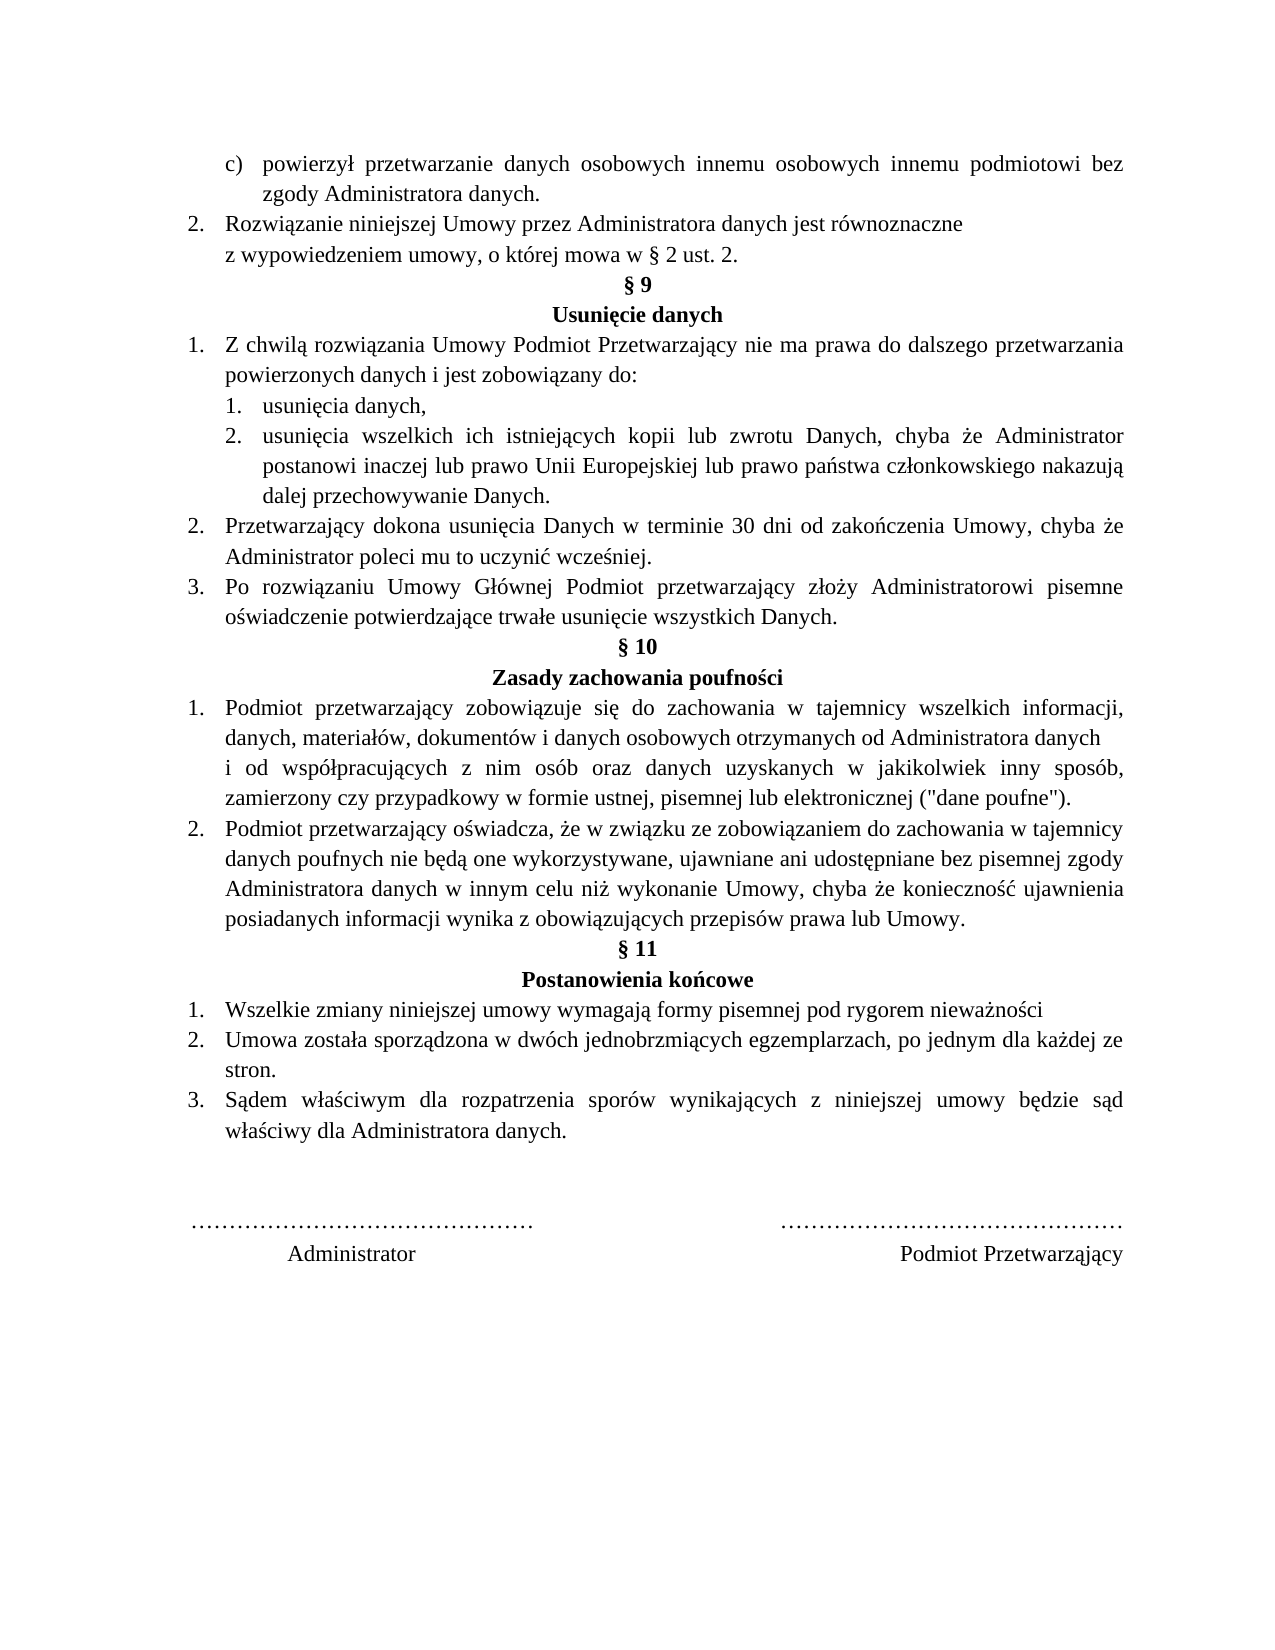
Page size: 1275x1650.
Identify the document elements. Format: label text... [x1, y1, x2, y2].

list Wszelkie zmiany niniejszej umowy wymagają formy pisemnej pod rygorem nieważności [187, 996, 1125, 1022]
list usunięcia danych, [225, 392, 1125, 418]
list Z chwilą rozwiązania Umowy Podmiot Przetwarzający nie ma prawa do dalszego przetwarzania powierzonych danych i jest zobowiązany do: [187, 331, 1125, 388]
text § 9 [150, 271, 1125, 297]
list Po rozwiązaniu Umowy Głównej Podmiot przetwarzający złoży Administratorowi pisemne oświadczenie potwierdzające trwałe usunięcie wszystkich Danych. [187, 573, 1125, 629]
list powierzył przetwarzanie danych osobowych innemu osobowych innemu podmiotowi bez zgody Administratora danych. [225, 150, 1125, 207]
list Rozwiązanie niniejszej Umowy przez Administratora danych jest równoznaczne [187, 210, 1125, 237]
text Administrator Podmiot Przetwarząjący [150, 1237, 1125, 1268]
text i od współpracujących z nim osób oraz danych uzyskanych w jakikolwiek inny sposób, zamierzony czy przypadkowy w formie ustnej, pisemnej lub elektronicznej ("dane poufne"). [225, 754, 1125, 811]
text § 10 [150, 633, 1125, 660]
list Przetwarzający dokona usunięcia Danych w terminie 30 dni od zakończenia Umowy, chyba że Administrator poleci mu to uczynić wcześniej. [187, 512, 1125, 569]
list usunięcia wszelkich ich istniejących kopii lub zwrotu Danych, chyba że Administrator postanowi inaczej lub prawo Unii Europejskiej lub prawo państwa członkowskiego nakazują dalej przechowywanie Danych. [225, 422, 1125, 509]
list Sądem właściwym dla rozpatrzenia sporów wynikających z niniejszej umowy będzie sąd właściwy dla Administratora danych. [187, 1086, 1125, 1143]
list Umowa została sporządzona w dwóch jednobrzmiących egzemplarzach, po jednym dla każdej ze stron. [187, 1026, 1125, 1083]
text § 11 [150, 935, 1125, 962]
list Podmiot przetwarzający zobowiązuje się do zachowania w tajemnicy wszelkich informacji, danych, materiałów, dokumentów i danych osobowych otrzymanych od Administratora danych [187, 694, 1125, 750]
text ……………………………………… ……………………………………… [150, 1207, 1125, 1234]
text Usunięcie danych [150, 301, 1125, 327]
text Postanowienia końcowe [150, 966, 1125, 992]
text Zasady zachowania poufności [150, 663, 1125, 690]
text z wypowiedzeniem umowy, o której mowa w § 2 ust. 2. [225, 241, 1125, 267]
list Podmiot przetwarzający oświadcza, że w związku ze zobowiązaniem do zachowania w tajemnicy danych poufnych nie będą one wykorzystywane, ujawniane ani udostępniane bez pisemnej zgody Administratora danych w innym celu niż wykonanie Umowy, chyba że konieczność ujawnienia posiadanych informacji wynika z obowiązujących przepisów prawa lub Umowy. [187, 814, 1125, 932]
